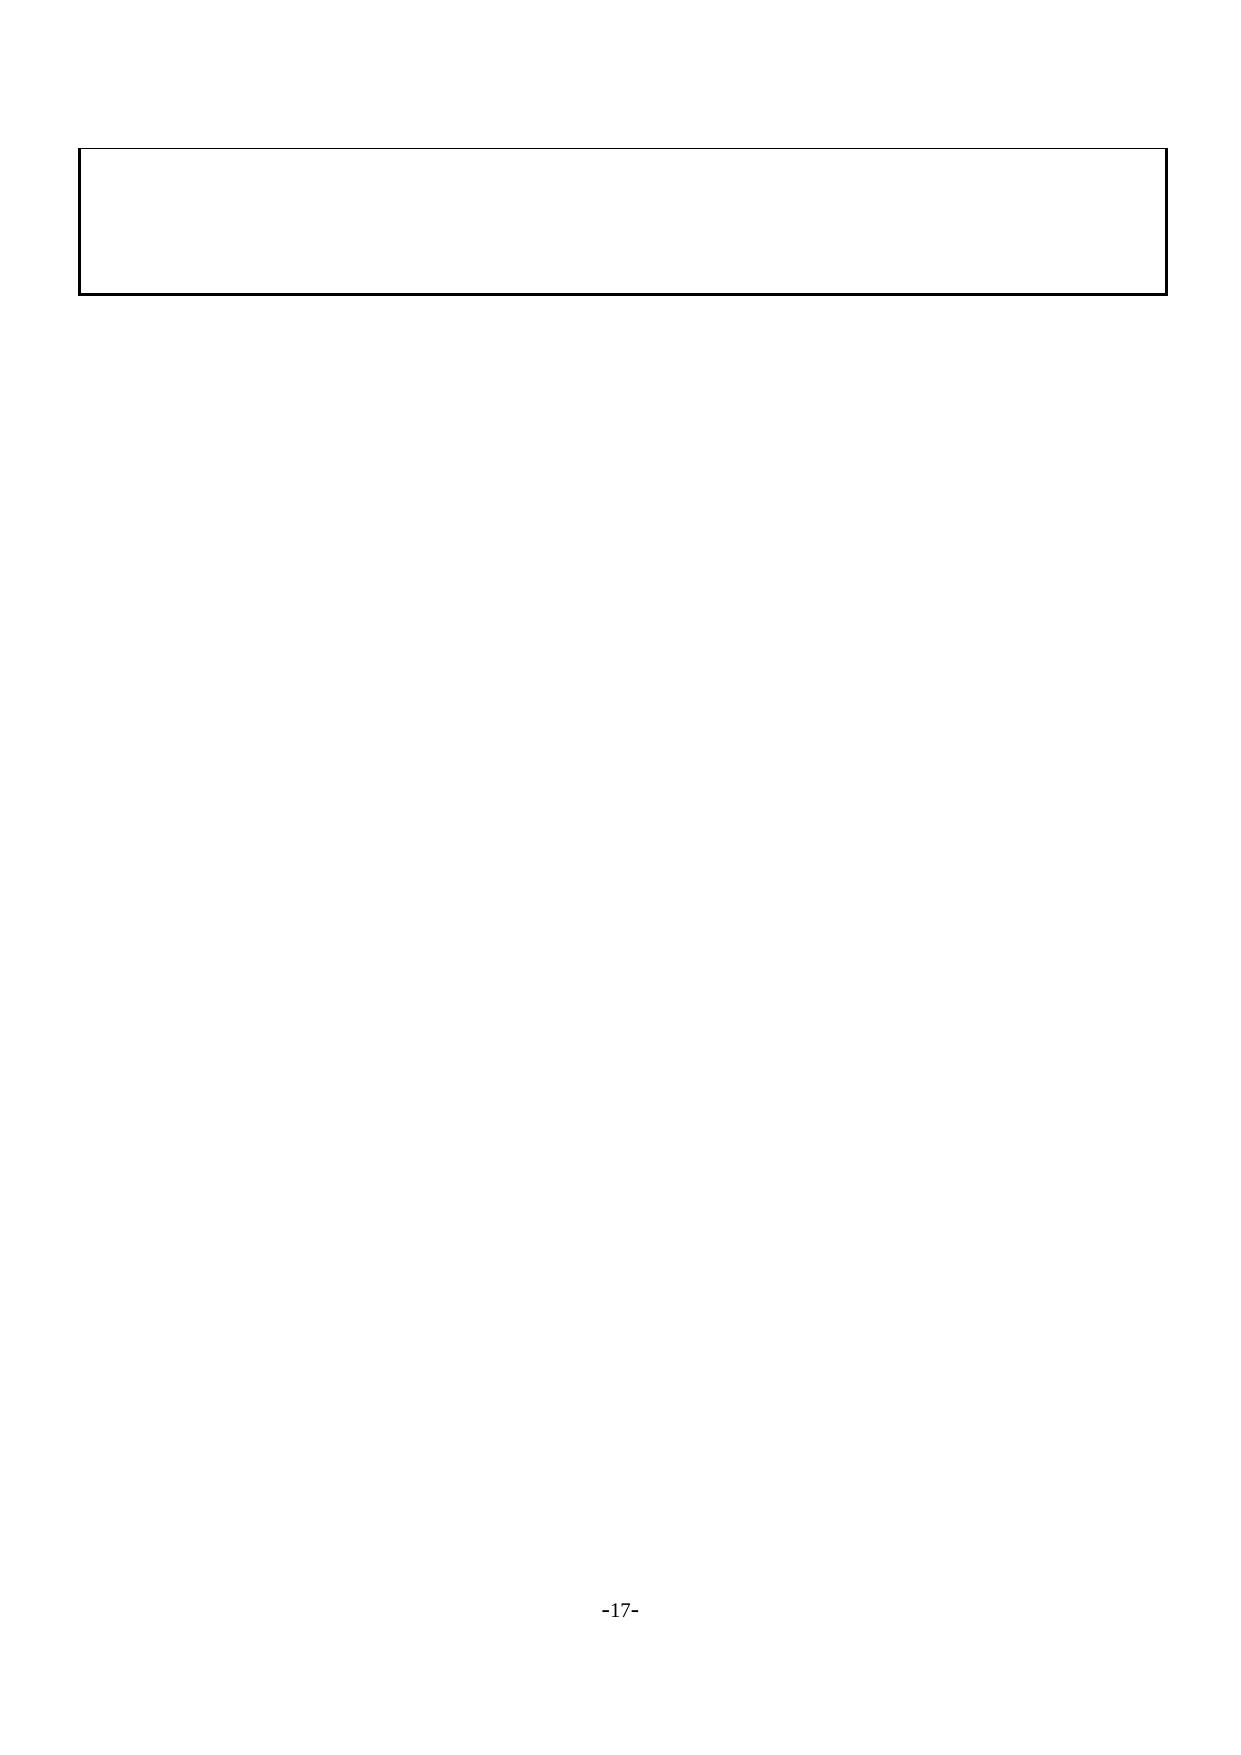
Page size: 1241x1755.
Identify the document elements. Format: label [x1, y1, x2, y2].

table_cell [81, 149, 1165, 293]
